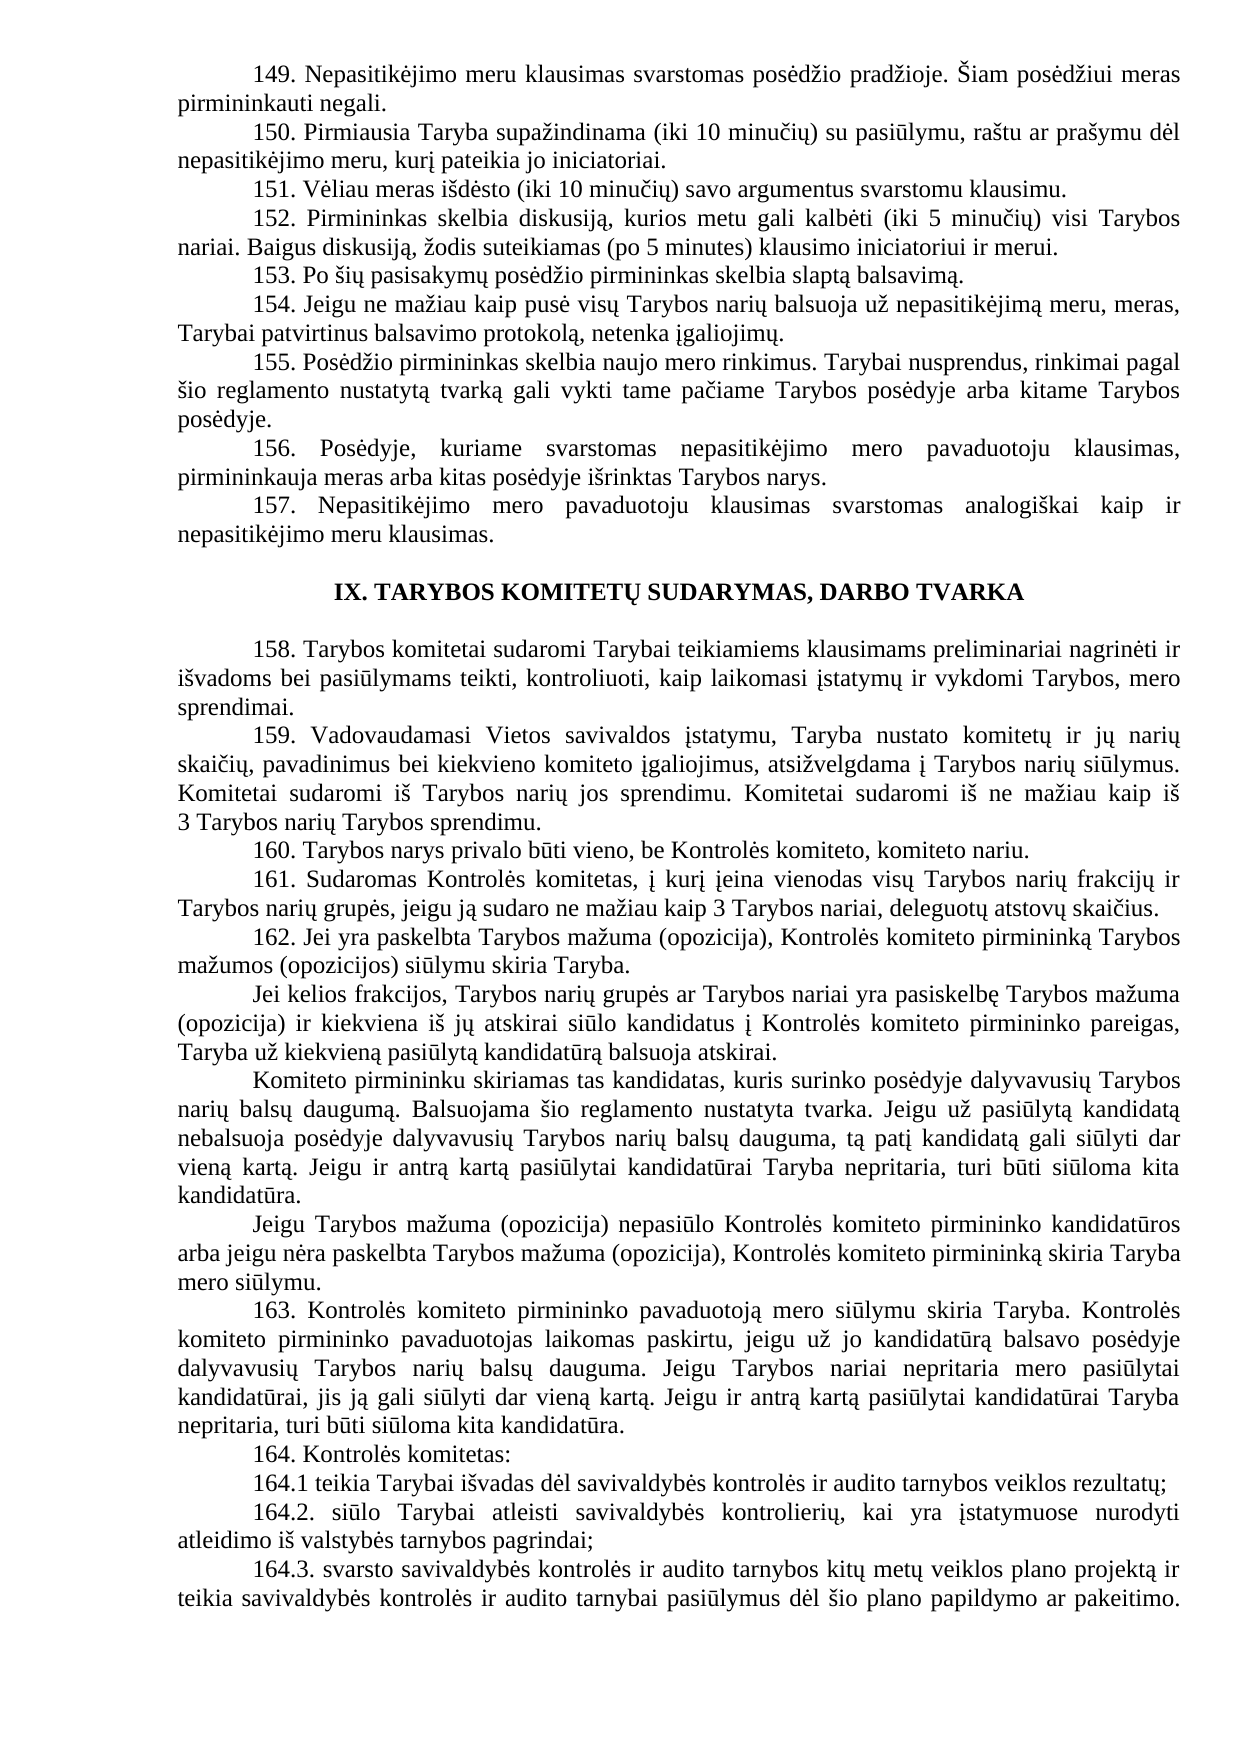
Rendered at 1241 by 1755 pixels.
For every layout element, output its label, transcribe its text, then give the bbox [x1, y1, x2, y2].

text 150. Pirmiausia Taryba supažindinama (iki 10 minučių) su pasiūlymu, raštu ar prašymu dėl nepasitikėjimo meru, kurį pateikia jo iniciatoriai. [177, 117, 1181, 174]
text 155. Posėdžio pirmininkas skelbia naujo mero rinkimus. Tarybai nusprendus, rinkimai pagal šio reglamento nustatytą tvarką gali vykti tame pačiame Tarybos posėdyje arba kitame Tarybos posėdyje. [177, 347, 1181, 433]
text 154. Jeigu ne mažiau kaip pusė visų Tarybos narių balsuoja už nepasitikėjimą meru, meras, Tarybai patvirtinus balsavimo protokolą, netenka įgaliojimų. [177, 289, 1181, 347]
text 161. Sudaromas Kontrolės komitetas, į kurį įeina vienodas visų Tarybos narių frakcijų ir Tarybos narių grupės, jeigu ją sudaro ne mažiau kaip 3 Tarybos nariai, deleguotų atstovų skaičius. [177, 864, 1181, 922]
text Jei kelios frakcijos, Tarybos narių grupės ar Tarybos nariai yra pasiskelbę Tarybos mažuma (opozicija) ir kiekviena iš jų atskirai siūlo kandidatus į Kontrolės komiteto pirmininko pareigas, Taryba už kiekvieną pasiūlytą kandidatūrą balsuoja atskirai. [177, 979, 1181, 1065]
text 159. Vadovaudamasi Vietos savivaldos įstatymu, Taryba nustato komitetų ir jų narių skaičių, pavadinimus bei kiekvieno komiteto įgaliojimus, atsižvelgdama į Tarybos narių siūlymus. Komitetai sudaromi iš Tarybos narių jos sprendimu. Komitetai sudaromi iš ne mažiau kaip iš 3 Tarybos narių Tarybos sprendimu. [177, 720, 1181, 835]
text 164.3. svarsto savivaldybės kontrolės ir audito tarnybos kitų metų veiklos plano projektą ir teikia savivaldybės kontrolės ir audito tarnybai pasiūlymus dėl šio plano papildymo ar pakeitimo. [177, 1554, 1181, 1612]
text 158. Tarybos komitetai sudaromi Tarybai teikiamiems klausimams preliminariai nagrinėti ir išvadoms bei pasiūlymams teikti, kontroliuoti, kaip laikomasi įstatymų ir vykdomi Tarybos, mero sprendimai. [177, 634, 1181, 720]
text 153. Po šių pasisakymų posėdžio pirmininkas skelbia slaptą balsavimą. [177, 260, 1181, 289]
text 152. Pirmininkas skelbia diskusiją, kurios metu gali kalbėti (iki 5 minučių) visi Tarybos nariai. Baigus diskusiją, žodis suteikiamas (po 5 minutes) klausimo iniciatoriui ir merui. [177, 203, 1181, 260]
text 149. Nepasitikėjimo meru klausimas svarstomas posėdžio pradžioje. Šiam posėdžiui meras pirmininkauti negali. [177, 59, 1181, 117]
text 164.1 teikia Tarybai išvadas dėl savivaldybės kontrolės ir audito tarnybos veiklos rezultatų; [177, 1468, 1181, 1497]
text IX. TARYBOS KOMITETŲ SUDARYMAS, DARBO TVARKA [177, 577, 1181, 605]
text 162. Jei yra paskelbta Tarybos mažuma (opozicija), Kontrolės komiteto pirmininką Tarybos mažumos (opozicijos) siūlymu skiria Taryba. [177, 922, 1181, 979]
text 157. Nepasitikėjimo mero pavaduotoju klausimas svarstomas analogiškai kaip ir nepasitikėjimo meru klausimas. [177, 490, 1181, 548]
text Komiteto pirmininku skiriamas tas kandidatas, kuris surinko posėdyje dalyvavusių Tarybos narių balsų daugumą. Balsuojama šio reglamento nustatyta tvarka. Jeigu už pasiūlytą kandidatą nebalsuoja posėdyje dalyvavusių Tarybos narių balsų dauguma, tą patį kandidatą gali siūlyti dar vieną kartą. Jeigu ir antrą kartą pasiūlytai kandidatūrai Taryba nepritaria, turi būti siūloma kita kandidatūra. [177, 1065, 1181, 1209]
text 151. Vėliau meras išdėsto (iki 10 minučių) savo argumentus svarstomu klausimu. [177, 174, 1181, 203]
text 156. Posėdyje, kuriame svarstomas nepasitikėjimo mero pavaduotoju klausimas, pirmininkauja meras arba kitas posėdyje išrinktas Tarybos narys. [177, 433, 1181, 490]
text 160. Tarybos narys privalo būti vieno, be Kontrolės komiteto, komiteto nariu. [177, 835, 1181, 864]
text 164. Kontrolės komitetas: [177, 1439, 1181, 1468]
text Jeigu Tarybos mažuma (opozicija) nepasiūlo Kontrolės komiteto pirmininko kandidatūros arba jeigu nėra paskelbta Tarybos mažuma (opozicija), Kontrolės komiteto pirmininką skiria Taryba mero siūlymu. [177, 1209, 1181, 1295]
text 163. Kontrolės komiteto pirmininko pavaduotoją mero siūlymu skiria Taryba. Kontrolės komiteto pirmininko pavaduotojas laikomas paskirtu, jeigu už jo kandidatūrą balsavo posėdyje dalyvavusių Tarybos narių balsų dauguma. Jeigu Tarybos nariai nepritaria mero pasiūlytai kandidatūrai, jis ją gali siūlyti dar vieną kartą. Jeigu ir antrą kartą pasiūlytai kandidatūrai Taryba nepritaria, turi būti siūloma kita kandidatūra. [177, 1295, 1181, 1439]
text 164.2. siūlo Tarybai atleisti savivaldybės kontrolierių, kai yra įstatymuose nurodyti atleidimo iš valstybės tarnybos pagrindai; [177, 1497, 1181, 1554]
